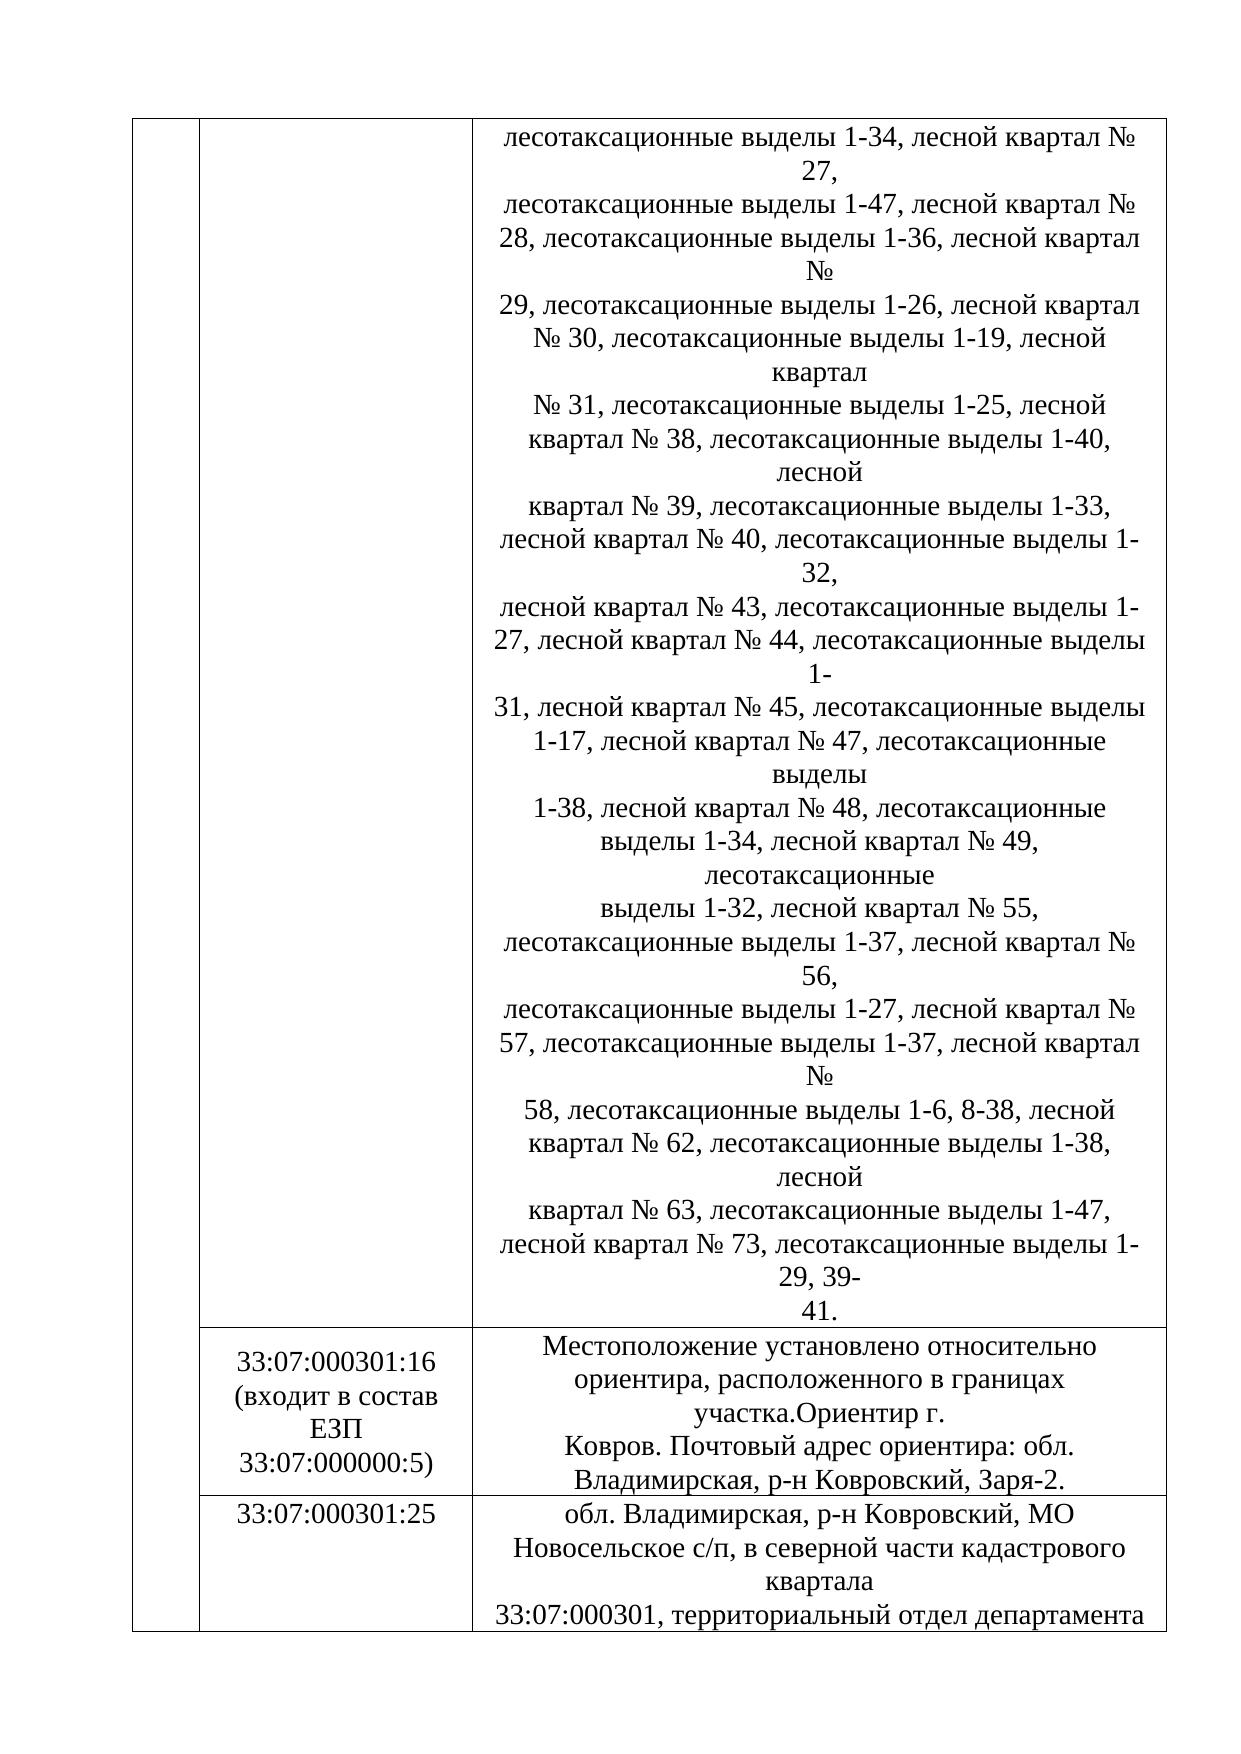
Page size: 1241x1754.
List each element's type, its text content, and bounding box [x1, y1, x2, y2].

table_cell 33:07:000301:16 (входит в состав ЕЗП 33:07:000000:5) [200, 1328, 472, 1495]
table_cell лесотаксационные выделы 1-34, лесной квартал № 27, лесотаксационные выделы 1-47, лесной квартал № 28, лесотаксационные выделы 1-36, лесной квартал № 29, лесотаксационные выделы 1-26, лесной квартал № 30, лесотаксационные выделы 1-19, лесной квартал № 31, лесотаксационные выделы 1-25, лесной квартал № 38, лесотаксационные выделы 1-40, лесной квартал № 39, лесотаксационные выделы 1-33, лесной квартал № 40, лесотаксационные выделы 1-32, лесной квартал № 43, лесотаксационные выделы 1-27, лесной квартал № 44, лесотаксационные выделы 1- 31, лесной квартал № 45, лесотаксационные выделы 1-17, лесной квартал № 47, лесотаксационные выделы 1-38, лесной квартал № 48, лесотаксационные выделы 1-34, лесной квартал № 49, лесотаксационные выделы 1-32, лесной квартал № 55, лесотаксационные выделы 1-37, лесной квартал № 56, лесотаксационные выделы 1-27, лесной квартал № 57, лесотаксационные выделы 1-37, лесной квартал № 58, лесотаксационные выделы 1-6, 8-38, лесной квартал № 62, лесотаксационные выделы 1-38, лесной квартал № 63, лесотаксационные выделы 1-47, лесной квартал № 73, лесотаксационные выделы 1-29, 39- 41. [473, 119, 1166, 1327]
table_cell 33:07:000301:25 [200, 1496, 472, 1631]
table_cell [200, 119, 472, 1327]
table_cell [133, 119, 199, 1631]
table_cell Местоположение установлено относительно ориентира, расположенного в границах участка.Ориентир г. Ковров. Почтовый адрес ориентира: обл. Владимирская, р-н Ковровский, Заря-2. [473, 1328, 1166, 1495]
table_cell обл. Владимирская, р-н Ковровский, МО Новосельское с/п, в северной части кадастрового квартала 33:07:000301, территориальный отдел департамента [473, 1496, 1166, 1631]
